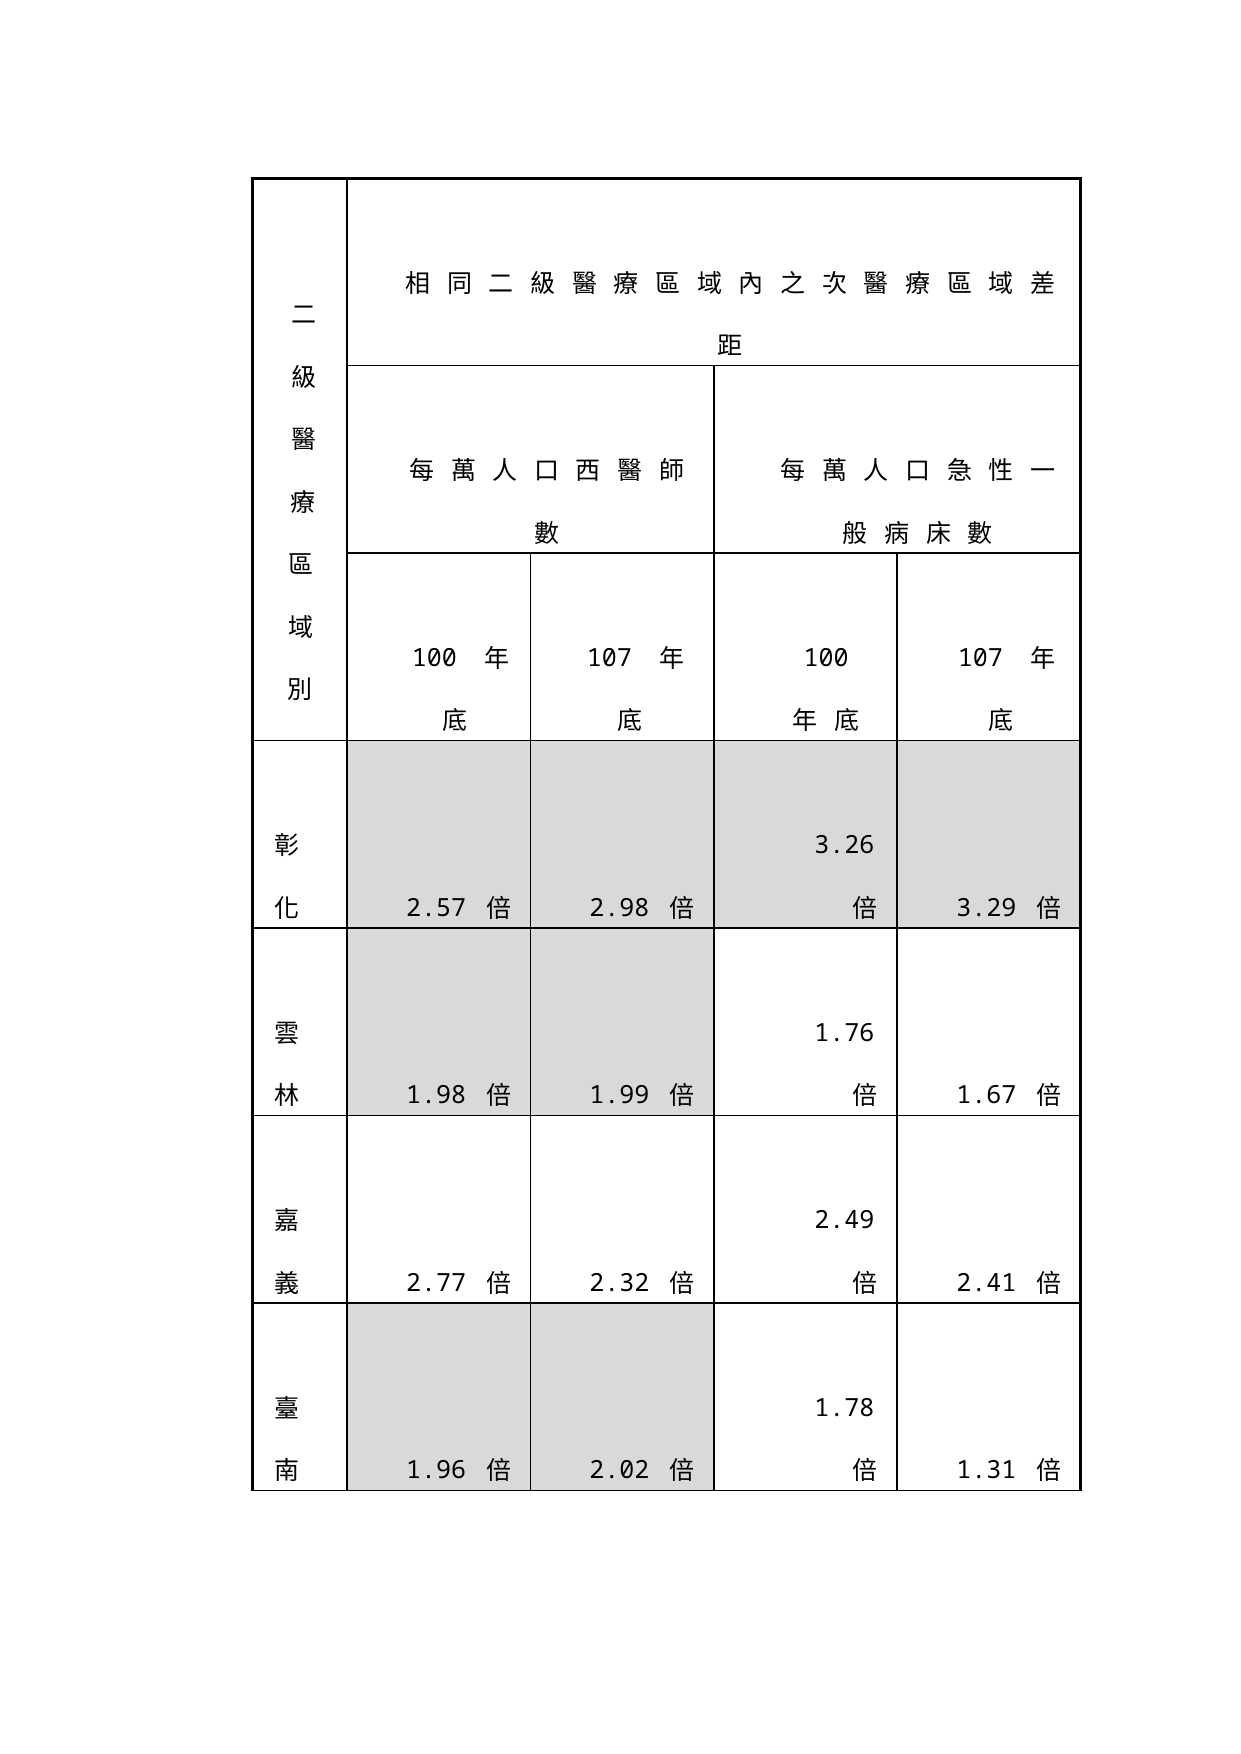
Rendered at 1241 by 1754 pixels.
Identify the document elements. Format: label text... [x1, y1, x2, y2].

table_cell 臺南 [254, 1304, 346, 1490]
table_cell 1.78倍 [715, 1304, 896, 1490]
table_cell 彰化 [254, 741, 346, 927]
table_cell 107年底 [531, 554, 713, 740]
table_cell 雲林 [254, 929, 346, 1115]
table_cell 2.32倍 [531, 1116, 713, 1302]
table_cell 每萬人口西醫師數 [348, 366, 713, 552]
table_cell 2.77倍 [348, 1116, 530, 1302]
table_cell 100年底 [715, 554, 896, 740]
table_cell 每萬人口急性一般病床數 [715, 366, 1079, 552]
table_cell 嘉義 [254, 1116, 346, 1302]
table_cell 100年底 [348, 554, 530, 740]
table_cell 2.98倍 [531, 741, 713, 927]
table_cell 1.98倍 [348, 929, 530, 1115]
table_cell 1.99倍 [531, 929, 713, 1115]
table_cell 2.41倍 [898, 1116, 1079, 1302]
table_cell 107年底 [898, 554, 1079, 740]
table_cell 2.49倍 [715, 1116, 896, 1302]
table_cell 1.31倍 [898, 1304, 1079, 1490]
table_header 相同二級醫療區域內之次醫療區域差距 [348, 180, 1079, 365]
table_cell 1.67倍 [898, 929, 1079, 1115]
table_cell 3.29倍 [898, 741, 1079, 927]
table_cell 1.96倍 [348, 1304, 530, 1490]
table_cell 2.02倍 [531, 1304, 713, 1490]
table_cell 3.26倍 [715, 741, 896, 927]
table_cell 1.76倍 [715, 929, 896, 1115]
table_header 二級醫療 區域別 [254, 180, 346, 740]
table_cell 2.57倍 [348, 741, 530, 927]
